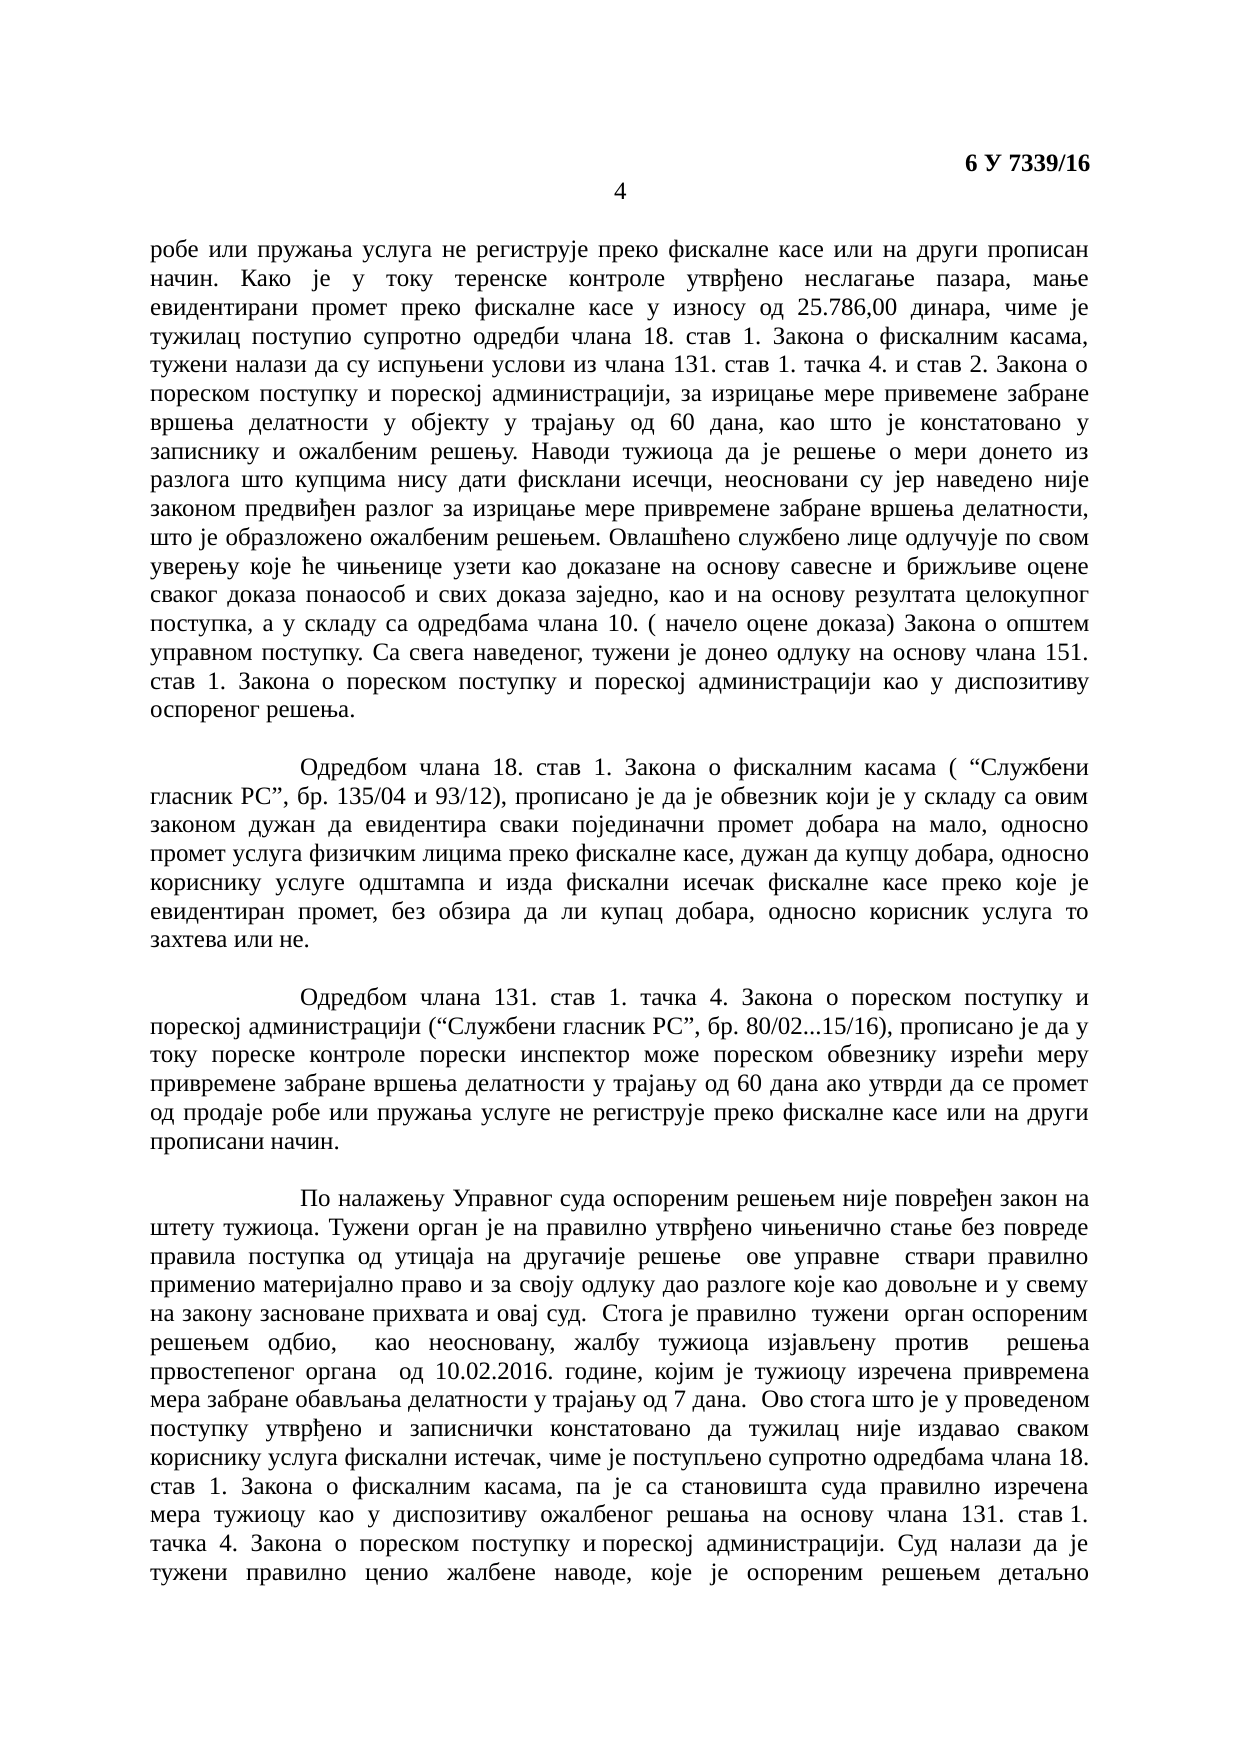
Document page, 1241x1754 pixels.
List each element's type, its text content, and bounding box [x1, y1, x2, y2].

text Одредбом члана 131. став 1. тачка 4. Закона о пореском поступку и пореској администрацији (“Службени гласник РС”, бр. 80/02...15/16), прописано је да у току пореске контроле порески инспектор може пореском обвезнику изрећи меру привремене забране вршења делатности у трајању од 60 дана ако утврди да се промет од продаје робе или пружања услуге не региструје преко фискалне касе или на други прописани начин. [150, 982, 1090, 1154]
text тужени правилно ценио жалбене наводе, које је оспореним решењем детаљно [150, 1557, 1090, 1586]
text робе или пружања услуга не региструје преко фискалне касе или на други прописан начин. Како је у току теренске контроле утврђено неслагање пазара, мање евидентирани промет преко фискалне касе у износу од 25.786,00 динара, чиме је тужилац поступио супротно одредби члана 18. став 1. Закона о фискалним касама, тужени налази да су испуњени услови из члана 131. став 1. тачка 4. и став 2. Закона о пореском поступку и пореској администрацији, за изрицање мере привемене забране вршења делатности у објекту у трајању од 60 дана, као што је констатовано у записнику и ожалбеним решењу. Наводи тужиоца да је решење о мери донето из разлога што купцима нису дати фисклани исечци, неосновани су јер наведено није законом предвиђен разлог за изрицање мере привремене забране вршења делатности, што је образложено ожалбеним решењем. Овлашћено службено лице одлучује по свом уверењу које ће чињенице узети као доказане на основу савесне и брижљиве оцене сваког доказа понаособ и свих доказа заједно, као и на основу резултата целокупног поступка, а у складу са одредбама члана 10. ( начело оцене доказа) Закона о општем управном поступку. Са свега наведеног, тужени је донео одлуку на основу члана 151. став 1. Закона о пореском поступку и пореској администрацији као у диспозитиву оспореног решења. [150, 234, 1090, 723]
text По налажењу Управног суда оспореним решењем није повређен закон на штету тужиоца. Тужени орган је на правилно утврђено чињенично стање без повреде правила поступка од утицаја на другачије решење ове управне ствари правилно применио материјално право и за своју одлуку дао разлоге које као довољне и у свему на закону засноване прихвата и овај суд. Стога је правилно тужени орган оспореним решењем одбио, као неосновану, жалбу тужиоца изјављену против решења првостепеног органа од 10.02.2016. године, којим је тужиоцу изречена привремена мера забране обављања делатности у трајању од 7 дана. Ово стога што је у проведеном поступку утврђено и записнички констатовано да тужилац није издавао сваком кориснику услуга фискални истечак, чиме је поступљено супротно одредбама члана 18. став 1. Закона о фискалним касама, па је са становишта суда правилно изречена мера тужиоцу као у диспозитиву ожалбеног решања на основу члана 131. став 1. тачка 4. Закона о пореском поступку и пореској администрацији. Суд налази да је [150, 1183, 1090, 1557]
text Одредбом члана 18. став 1. Закона о фискалним касама ( “Службени гласник РС”, бр. 135/04 и 93/12), прописано је да је обвезник који је у складу са овим законом дужан да евидентира сваки појединачни промет добара на мало, односно промет услуга физичким лицима преко фискалне касе, дужан да купцу добара, односно кориснику услуге одштампа и изда фискални исечак фискалне касе преко које је евидентиран промет, без обзира да ли купац добара, односно корисник услуга то захтева или не. [150, 752, 1090, 953]
